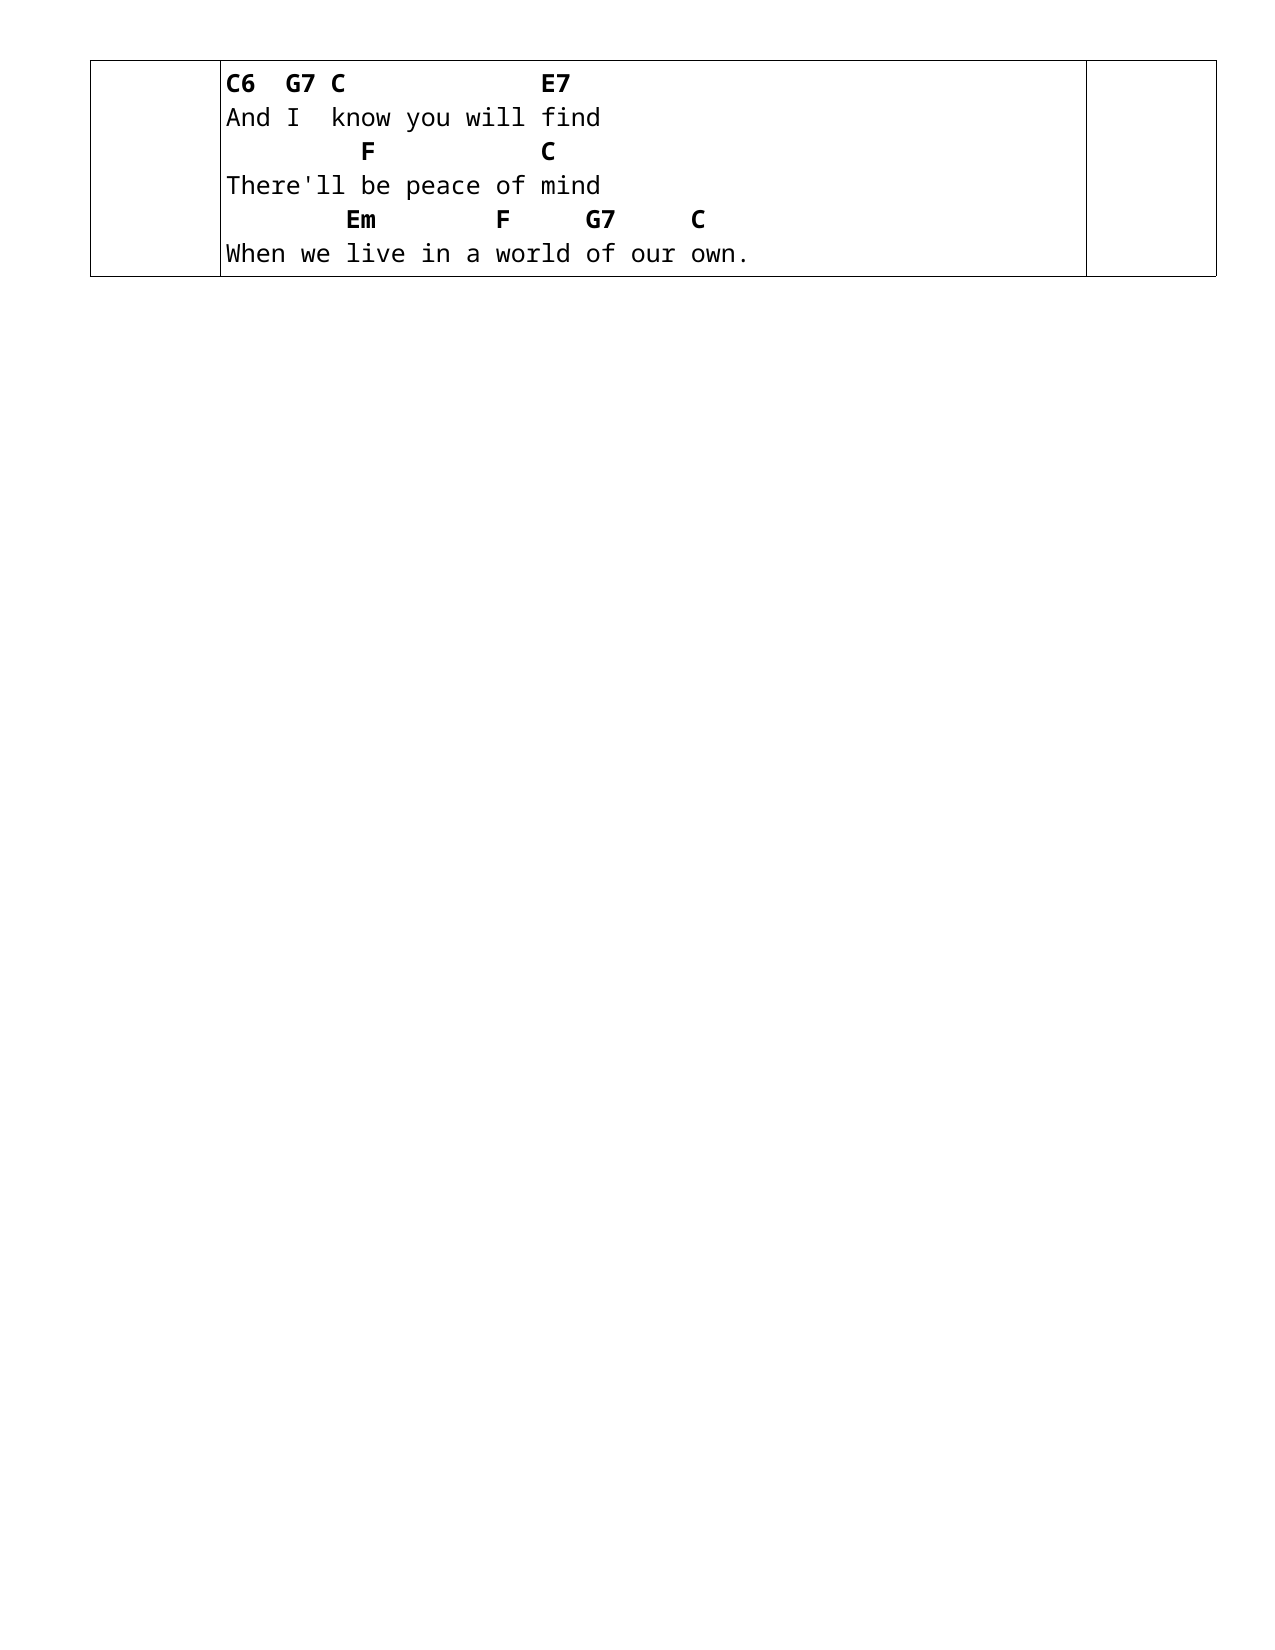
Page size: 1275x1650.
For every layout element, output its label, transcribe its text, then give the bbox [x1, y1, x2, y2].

table_header [1087, 61, 1216, 276]
table_header [91, 61, 220, 276]
table_header C6 G7 C E7 And I know you will find F C There'll be peace of mind Em F G7 C When we live in a world of our own. [221, 61, 1086, 276]
